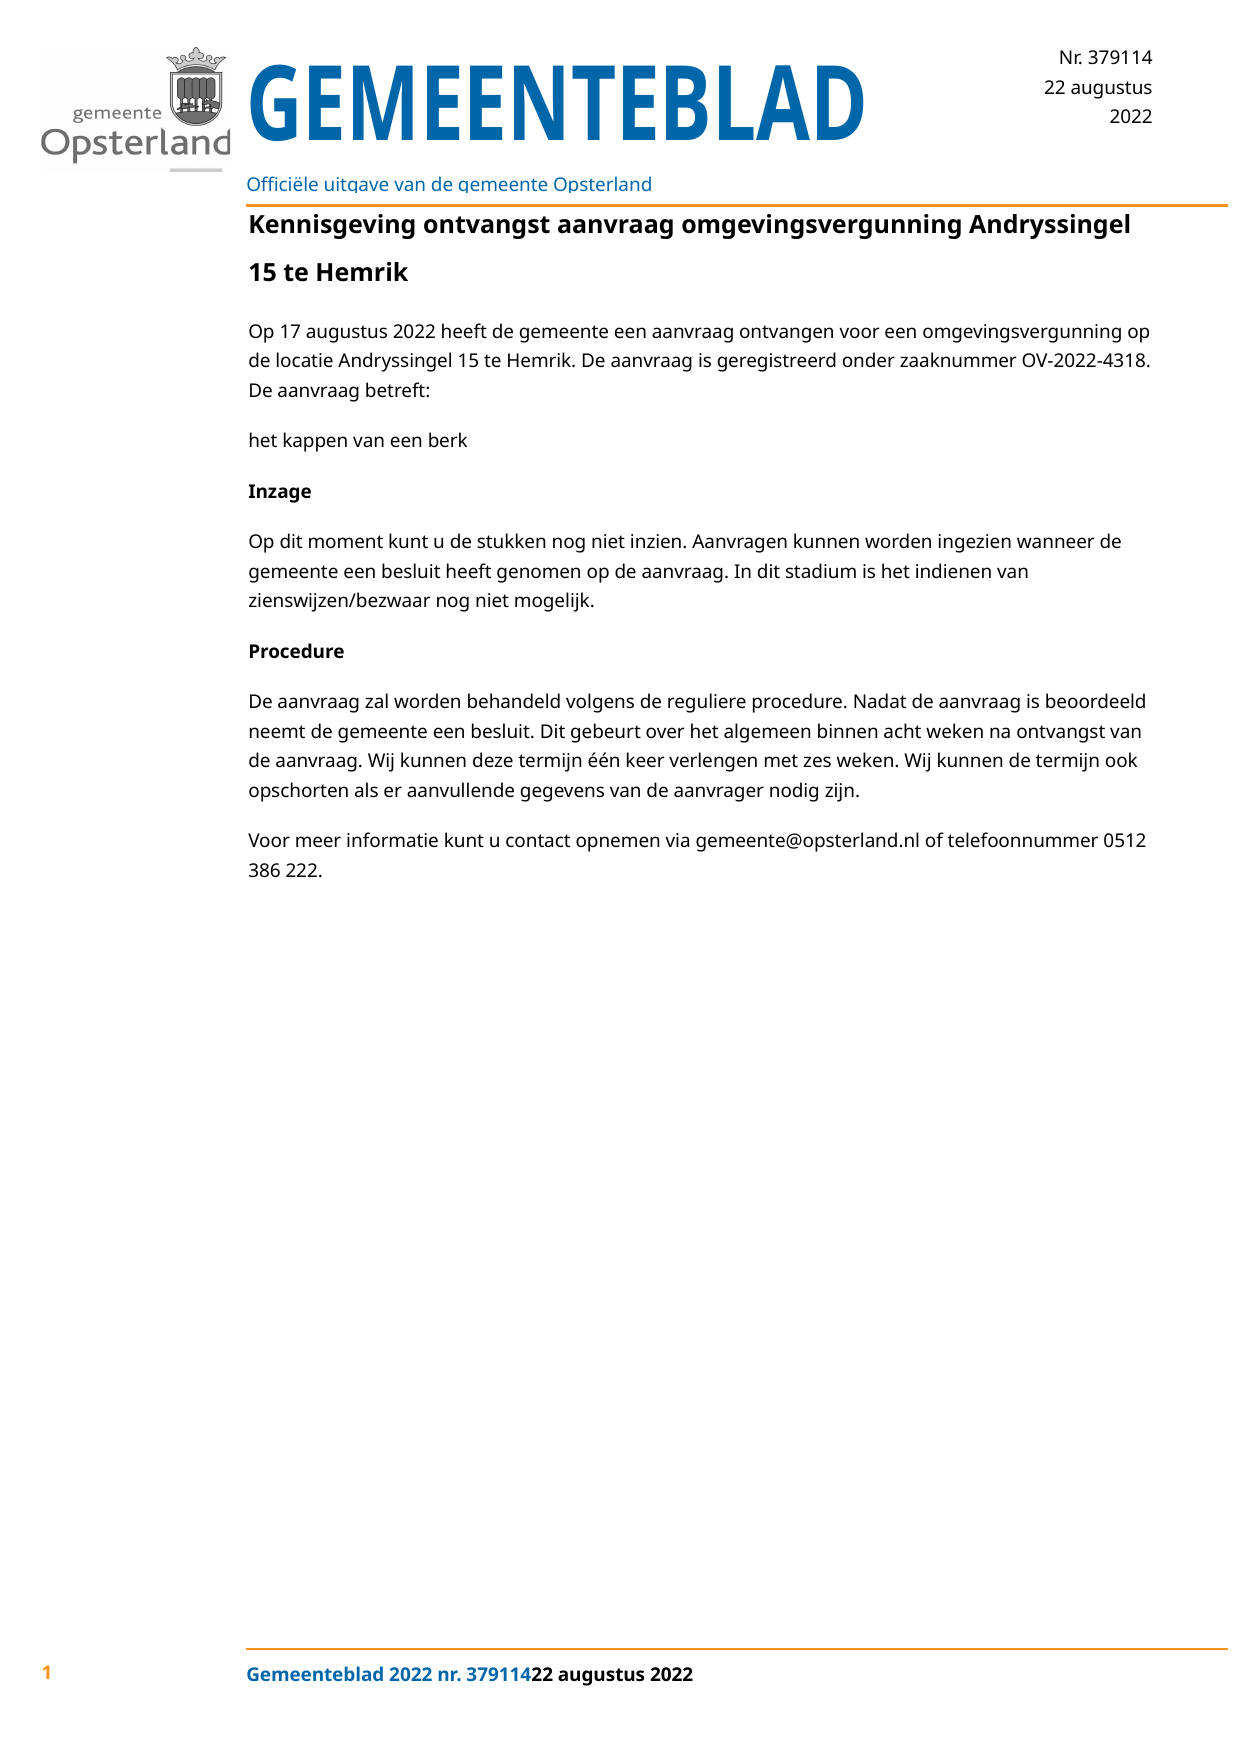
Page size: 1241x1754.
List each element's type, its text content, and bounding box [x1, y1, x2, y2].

text Procedure [248, 638, 1152, 664]
text De aanvraag zal worden behandeld volgens de reguliere procedure. Nadat de aanvraag is beoordeeld neemt de gemeente een besluit. Dit gebeurt over het algemeen binnen acht weken na ontvangst van de aanvraag. Wij kunnen deze termijn één keer verlengen met zes weken. Wij kunnen de termijn ook opschorten als er aanvullende gegevens van de aanvrager nodig zijn. [248, 688, 1152, 803]
text het kappen van een berk [248, 427, 1152, 453]
text Op dit moment kunt u de stukken nog niet inzien. Aanvragen kunnen worden ingezien wanneer de gemeente een besluit heeft genomen op de aanvraag. In dit stadium is het indienen van zienswijzen/bezwaar nog niet mogelijk. [248, 528, 1152, 613]
text Op 17 augustus 2022 heeft de gemeente een aanvraag ontvangen voor een omgevingsvergunning op de locatie Andryssingel 15 te Hemrik. De aanvraag is geregistreerd onder zaaknummer OV-2022-4318. De aanvraag betreft: [248, 318, 1152, 403]
text Inzage [248, 478, 1152, 504]
text Voor meer informatie kunt u contact opnemen via gemeente@opsterland.nl of telefoonnummer 0512 386 222. [248, 827, 1152, 883]
text Kennisgeving ontvangst aanvraag omgevingsvergunning Andryssingel 15 te Hemrik [248, 207, 1152, 288]
picture [41, 47, 231, 172]
